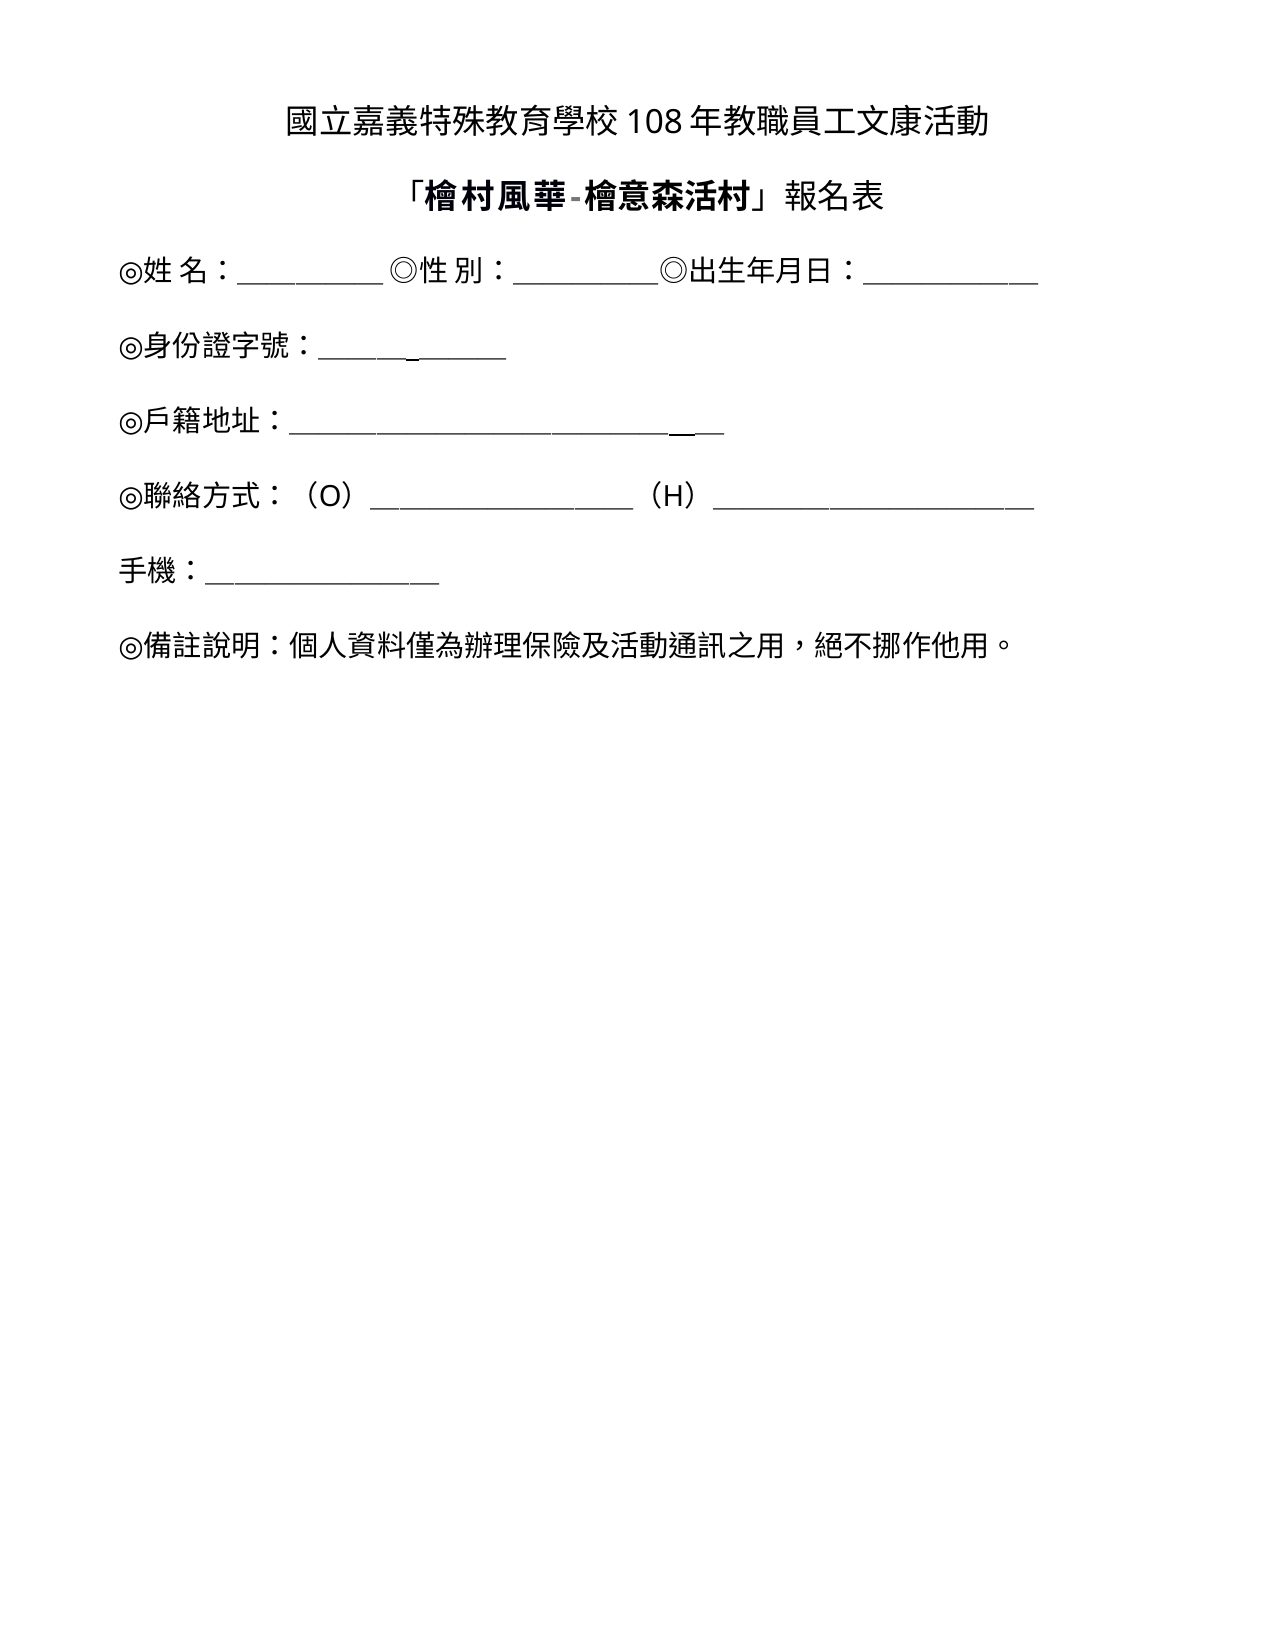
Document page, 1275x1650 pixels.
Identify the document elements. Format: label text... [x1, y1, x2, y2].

text 「檜村風華-檜意森活村」報名表 [118, 150, 1157, 225]
text ◎戶籍地址：＿＿＿＿＿＿＿＿＿＿＿＿＿ ＿ [118, 375, 1157, 450]
text 國立嘉義特殊教育學校108年教職員工文康活動 [118, 75, 1157, 150]
text ◎姓 名：＿＿＿＿＿ ◎性 別：＿＿＿＿＿◎出生年月日：＿＿＿＿＿＿ [118, 225, 1157, 300]
text ◎身份證字號：＿＿＿ ＿＿＿ [118, 300, 1157, 375]
text ◎聯絡方式：（O）＿＿＿＿＿＿＿＿＿（H）＿＿＿＿＿＿＿＿＿＿＿ [118, 450, 1157, 525]
text 手機：＿＿＿＿＿＿＿＿ [118, 525, 1157, 600]
text ◎備註說明：個人資料僅為辦理保險及活動通訊之用，絕不挪作他用。 [118, 600, 1157, 675]
